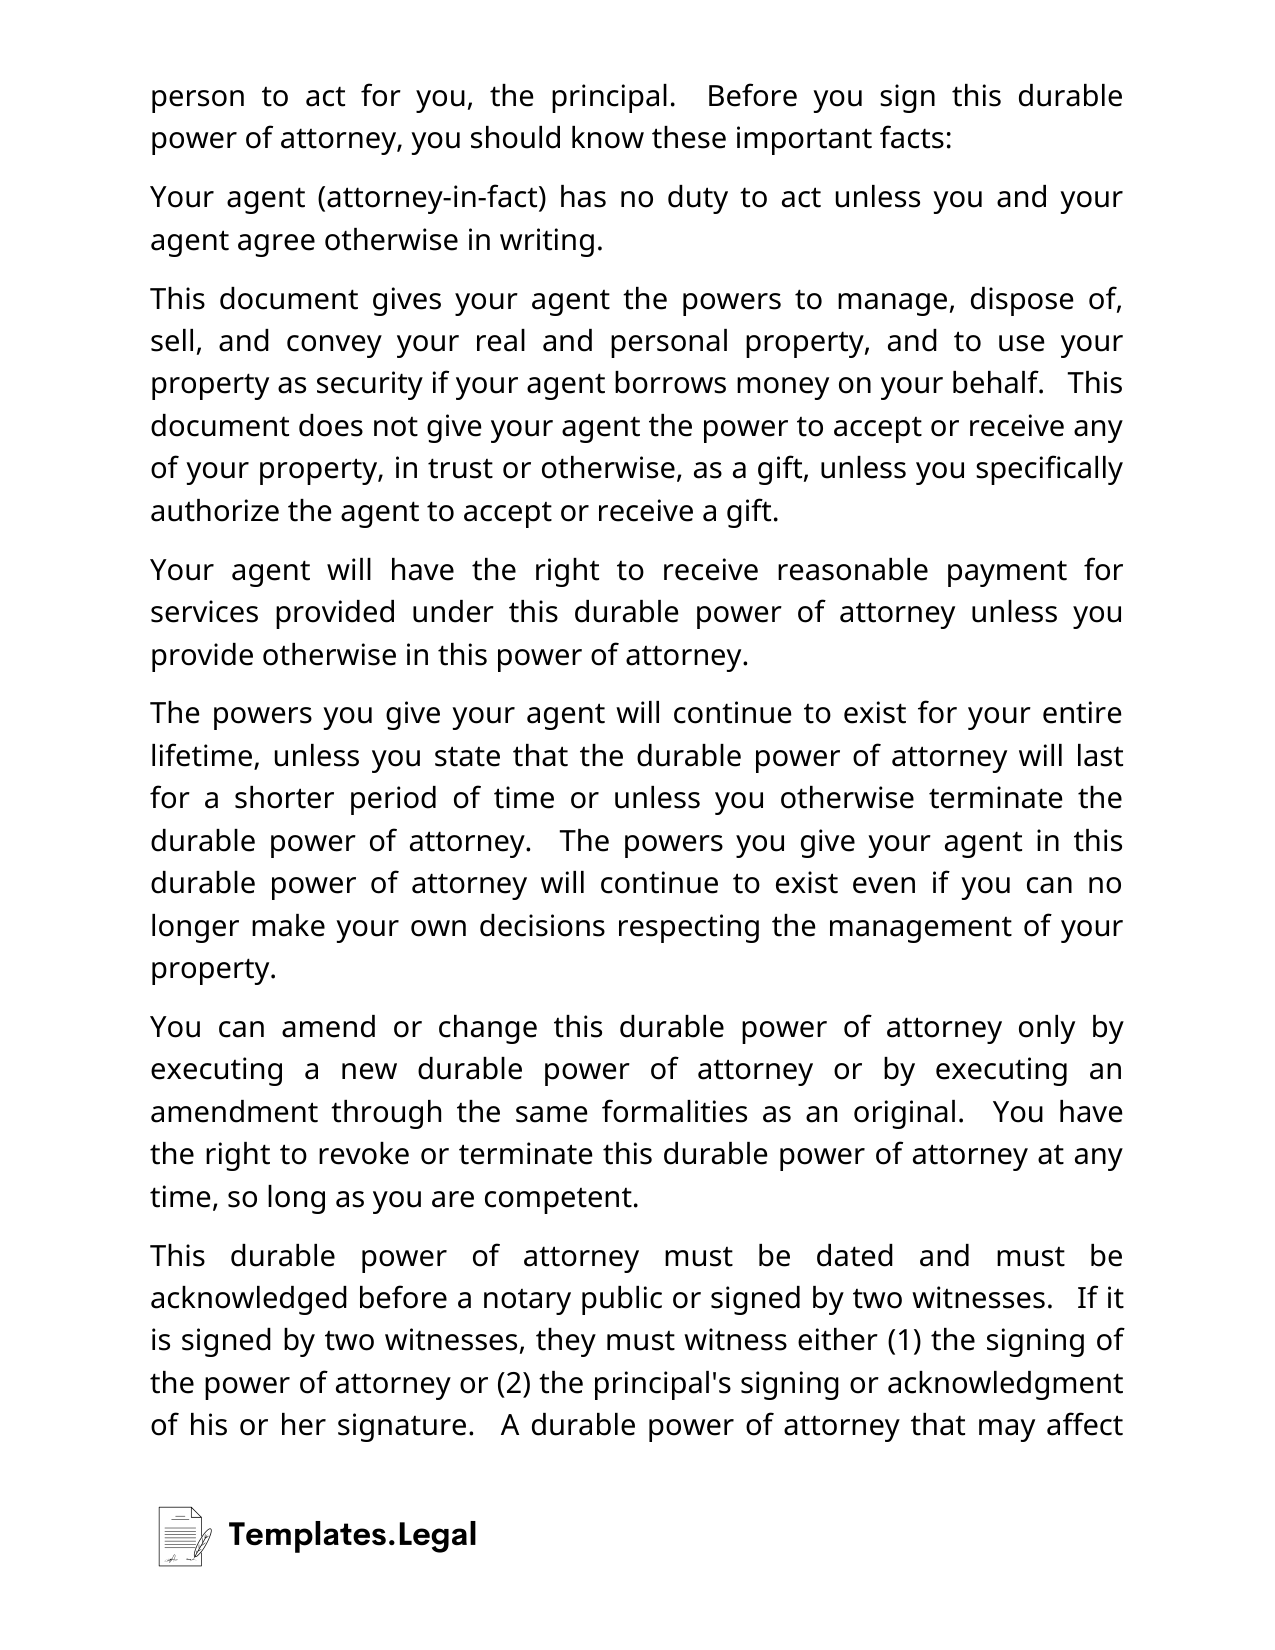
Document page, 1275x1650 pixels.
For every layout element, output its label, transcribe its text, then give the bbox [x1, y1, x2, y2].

text This document gives your agent the powers to manage, dispose of, sell, and convey your real and personal property, and to use your property as security if your agent borrows money on your behalf. This document does not give your agent the power to accept or receive any of your property, in trust or otherwise, as a gift, unless you specifically authorize the agent to accept or receive a gift. [150, 278, 1125, 529]
text This durable power of attorney must be dated and must be acknowledged before a notary public or signed by two witnesses. If it is signed by two witnesses, they must witness either (1) the signing of the power of attorney or (2) the principal's signing or acknowledgment of his or her signature. A durable power of attorney that may affect [150, 1235, 1125, 1444]
text The powers you give your agent will continue to exist for your entire lifetime, unless you state that the durable power of attorney will last for a shorter period of time or unless you otherwise terminate the durable power of attorney. The powers you give your agent in this durable power of attorney will continue to exist even if you can no longer make your own decisions respecting the management of your property. [150, 693, 1125, 987]
text Your agent (attorney-in-fact) has no duty to act unless you and your agent agree otherwise in writing. [150, 176, 1125, 258]
text person to act for you, the principal. Before you sign this durable power of attorney, you should know these important facts: [150, 75, 1125, 157]
text You can amend or change this durable power of attorney only by executing a new durable power of attorney or by executing an amendment through the same formalities as an original. You have the right to revoke or terminate this durable power of attorney at any time, so long as you are competent. [150, 1006, 1125, 1216]
text Your agent will have the right to receive reasonable payment for services provided under this durable power of attorney unless you provide otherwise in this power of attorney. [150, 549, 1125, 673]
